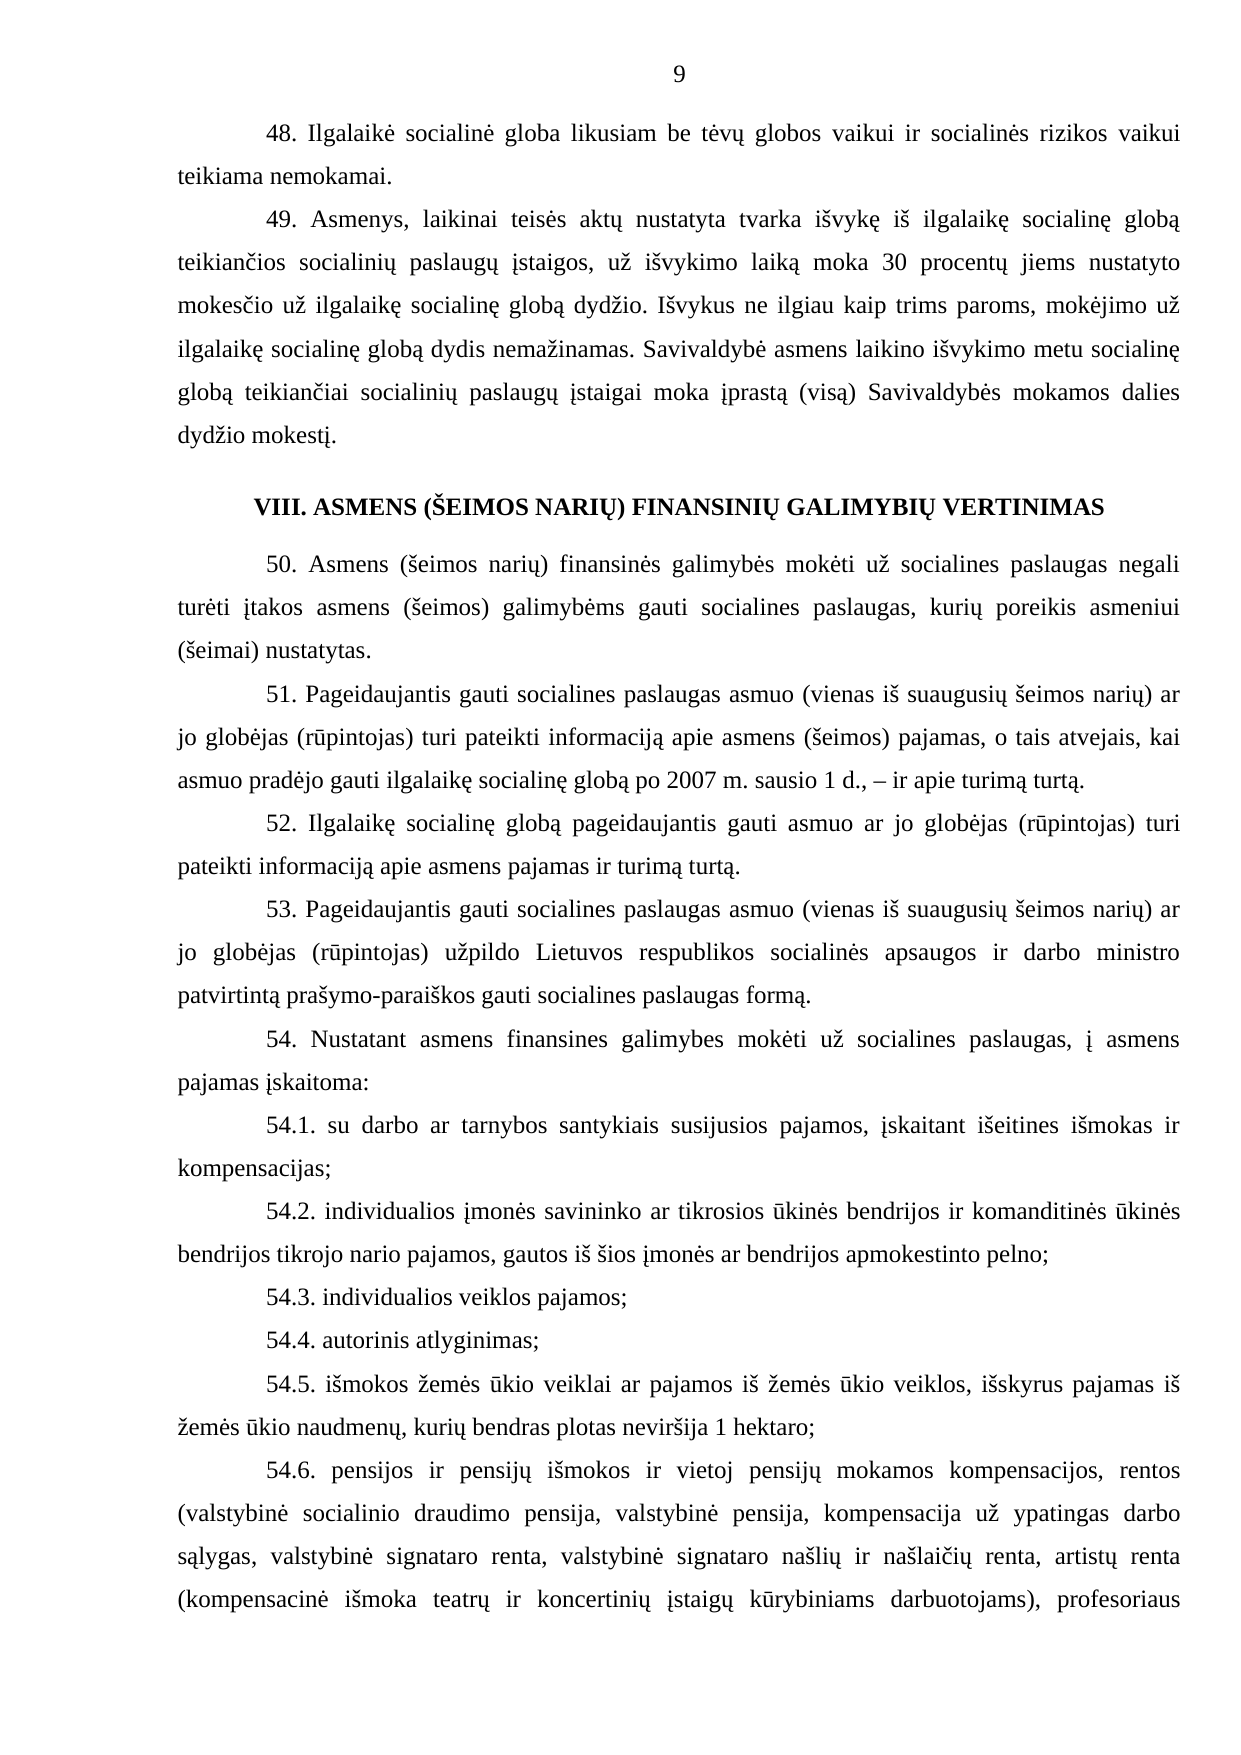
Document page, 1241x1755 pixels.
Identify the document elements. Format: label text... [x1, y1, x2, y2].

text 51. Pageidaujantis gauti socialines paslaugas asmuo (vienas iš suaugusių šeimos narių) ar jo globėjas (rūpintojas) turi pateikti informaciją apie asmens (šeimos) pajamas, o tais atvejais, kai asmuo pradėjo gauti ilgalaikę socialinę globą po 2007 m. sausio 1 d., – ir apie turimą turtą. [177, 679, 1181, 794]
text 54.6. pensijos ir pensijų išmokos ir vietoj pensijų mokamos kompensacijos, rentos (valstybinė socialinio draudimo pensija, valstybinė pensija, kompensacija už ypatingas darbo sąlygas, valstybinė signataro renta, valstybinė signataro našlių ir našlaičių renta, artistų renta (kompensacinė išmoka teatrų ir koncertinių įstaigų kūrybiniams darbuotojams), profesoriaus [177, 1455, 1181, 1613]
text 49. Asmenys, laikinai teisės aktų nustatyta tvarka išvykę iš ilgalaikę socialinę globą teikiančios socialinių paslaugų įstaigos, už išvykimo laiką moka 30 procentų jiems nustatyto mokesčio už ilgalaikę socialinę globą dydžio. Išvykus ne ilgiau kaip trims paroms, mokėjimo už ilgalaikę socialinę globą dydis nemažinamas. Savivaldybė asmens laikino išvykimo metu socialinę globą teikiančiai socialinių paslaugų įstaigai moka įprastą (visą) Savivaldybės mokamos dalies dydžio mokestį. [177, 204, 1181, 449]
text 54.2. individualios įmonės savininko ar tikrosios ūkinės bendrijos ir komanditinės ūkinės bendrijos tikrojo nario pajamos, gautos iš šios įmonės ar bendrijos apmokestinto pelno; [177, 1196, 1181, 1268]
text 48. Ilgalaikė socialinė globa likusiam be tėvų globos vaikui ir socialinės rizikos vaikui teikiama nemokamai. [177, 118, 1181, 190]
text 54.4. autorinis atlyginimas; [177, 1326, 1181, 1354]
text 54. Nustatant asmens finansines galimybes mokėti už socialines paslaugas, į asmens pajamas įskaitoma: [177, 1024, 1181, 1096]
text 50. Asmens (šeimos narių) finansinės galimybės mokėti už socialines paslaugas negali turėti įtakos asmens (šeimos) galimybėms gauti socialines paslaugas, kurių poreikis asmeniui (šeimai) nustatytas. [177, 549, 1181, 664]
text 53. Pageidaujantis gauti socialines paslaugas asmuo (vienas iš suaugusių šeimos narių) ar jo globėjas (rūpintojas) užpildo Lietuvos respublikos socialinės apsaugos ir darbo ministro patvirtintą prašymo-paraiškos gauti socialines paslaugas formą. [177, 894, 1181, 1009]
text 54.5. išmokos žemės ūkio veiklai ar pajamos iš žemės ūkio veiklos, išskyrus pajamas iš žemės ūkio naudmenų, kurių bendras plotas neviršija 1 hektaro; [177, 1369, 1181, 1441]
text 54.1. su darbo ar tarnybos santykiais susijusios pajamos, įskaitant išeitines išmokas ir kompensacijas; [177, 1110, 1181, 1182]
text VIII. ASMENS (ŠEIMOS NARIŲ) FINANSINIŲ GALIMYBIŲ VERTINIMAS [177, 492, 1181, 521]
text 52. Ilgalaikę socialinę globą pageidaujantis gauti asmuo ar jo globėjas (rūpintojas) turi pateikti informaciją apie asmens pajamas ir turimą turtą. [177, 808, 1181, 880]
text 54.3. individualios veiklos pajamos; [177, 1282, 1181, 1311]
